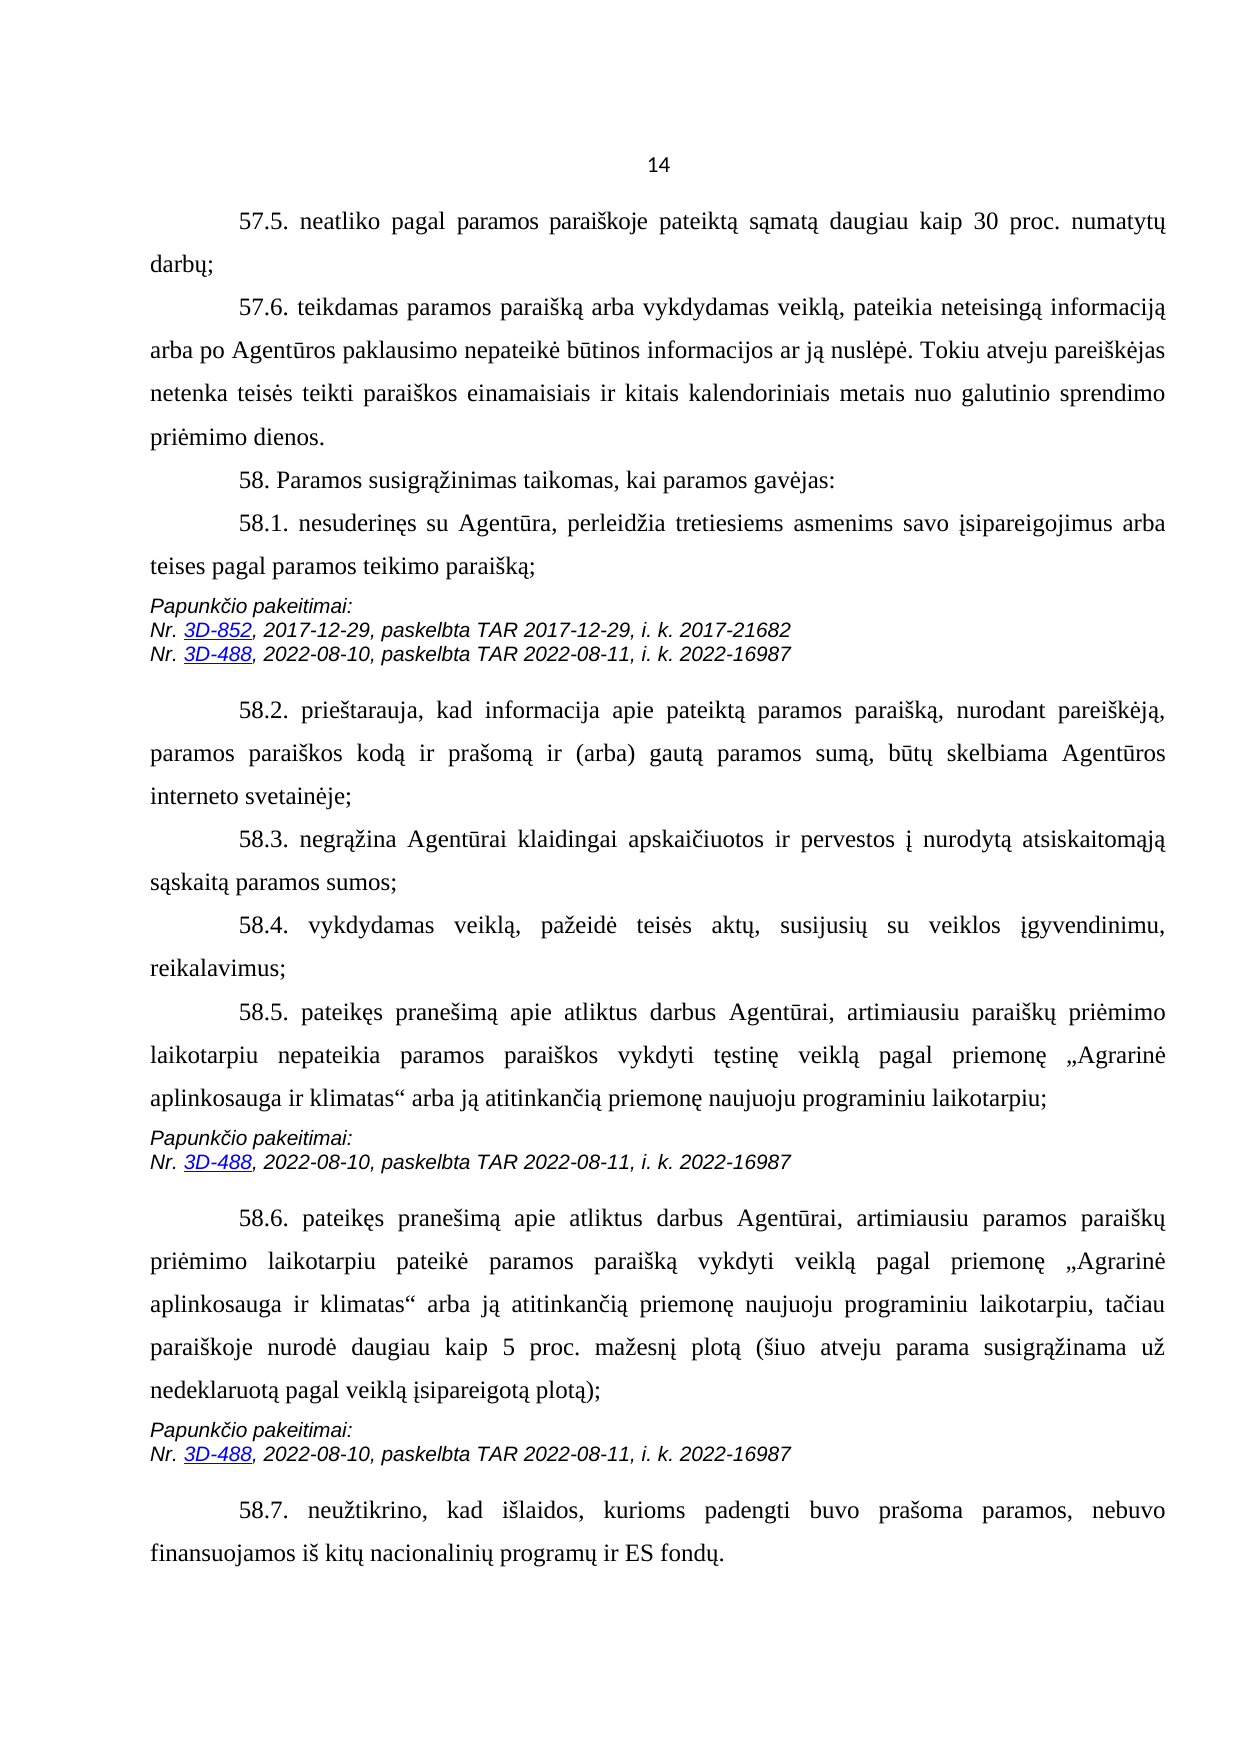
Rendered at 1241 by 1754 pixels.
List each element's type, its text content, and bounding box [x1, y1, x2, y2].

text 57.5. neatliko pagal paramos paraiškoje pateiktą sąmatą daugiau kaip 30 proc. numatytų darbų; [150, 206, 1167, 278]
text Papunkčio pakeitimai: [150, 1126, 1167, 1150]
text 58.6. pateikęs pranešimą apie atliktus darbus Agentūrai, artimiausiu paramos paraiškų priėmimo laikotarpiu pateikė paramos paraišką vykdyti veiklą pagal priemonę „Agrarinė aplinkosauga ir klimatas“ arba ją atitinkančią priemonę naujuoju programiniu laikotarpiu, tačiau paraiškoje nurodė daugiau kaip 5 proc. mažesnį plotą (šiuo atveju parama susigrąžinama už nedeklaruotą pagal veiklą įsipareigotą plotą); [150, 1203, 1167, 1404]
text 58. Paramos susigrąžinimas taikomas, kai paramos gavėjas: [150, 465, 1167, 493]
text Nr. 3D-488, 2022-08-10, paskelbta TAR 2022-08-11, i. k. 2022-16987 [150, 1150, 1167, 1174]
text Nr. 3D-488, 2022-08-10, paskelbta TAR 2022-08-11, i. k. 2022-16987 [150, 642, 1167, 666]
text 58.7. neužtikrino, kad išlaidos, kurioms padengti buvo prašoma paramos, nebuvo finansuojamos iš kitų nacionalinių programų ir ES fondų. [150, 1495, 1167, 1567]
text 58.5. pateikęs pranešimą apie atliktus darbus Agentūrai, artimiausiu paraiškų priėmimo laikotarpiu nepateikia paramos paraiškos vykdyti tęstinę veiklą pagal priemonę „Agrarinė aplinkosauga ir klimatas“ arba ją atitinkančią priemonę naujuoju programiniu laikotarpiu; [150, 997, 1167, 1112]
text 58.3. negrąžina Agentūrai klaidingai apskaičiuotos ir pervestos į nurodytą atsiskaitomąją sąskaitą paramos sumos; [150, 824, 1167, 896]
text Papunkčio pakeitimai: [150, 594, 1167, 618]
text Papunkčio pakeitimai: [150, 1418, 1167, 1442]
text Nr. 3D-488, 2022-08-10, paskelbta TAR 2022-08-11, i. k. 2022-16987 [150, 1442, 1167, 1466]
text 58.2. prieštarauja, kad informacija apie pateiktą paramos paraišką, nurodant pareiškėją, paramos paraiškos kodą ir prašomą ir (arba) gautą paramos sumą, būtų skelbiama Agentūros interneto svetainėje; [150, 695, 1167, 810]
text Nr. 3D-852, 2017-12-29, paskelbta TAR 2017-12-29, i. k. 2017-21682 [150, 618, 1167, 642]
text 58.1. nesuderinęs su Agentūra, perleidžia tretiesiems asmenims savo įsipareigojimus arba teises pagal paramos teikimo paraišką; [150, 508, 1167, 580]
text 58.4. vykdydamas veiklą, pažeidė teisės aktų, susijusių su veiklos įgyvendinimu, reikalavimus; [150, 910, 1167, 982]
text 57.6. teikdamas paramos paraišką arba vykdydamas veiklą, pateikia neteisingą informaciją arba po Agentūros paklausimo nepateikė būtinos informacijos ar ją nuslėpė. Tokiu atveju pareiškėjas netenka teisės teikti paraiškos einamaisiais ir kitais kalendoriniais metais nuo galutinio sprendimo priėmimo dienos. [150, 292, 1167, 450]
